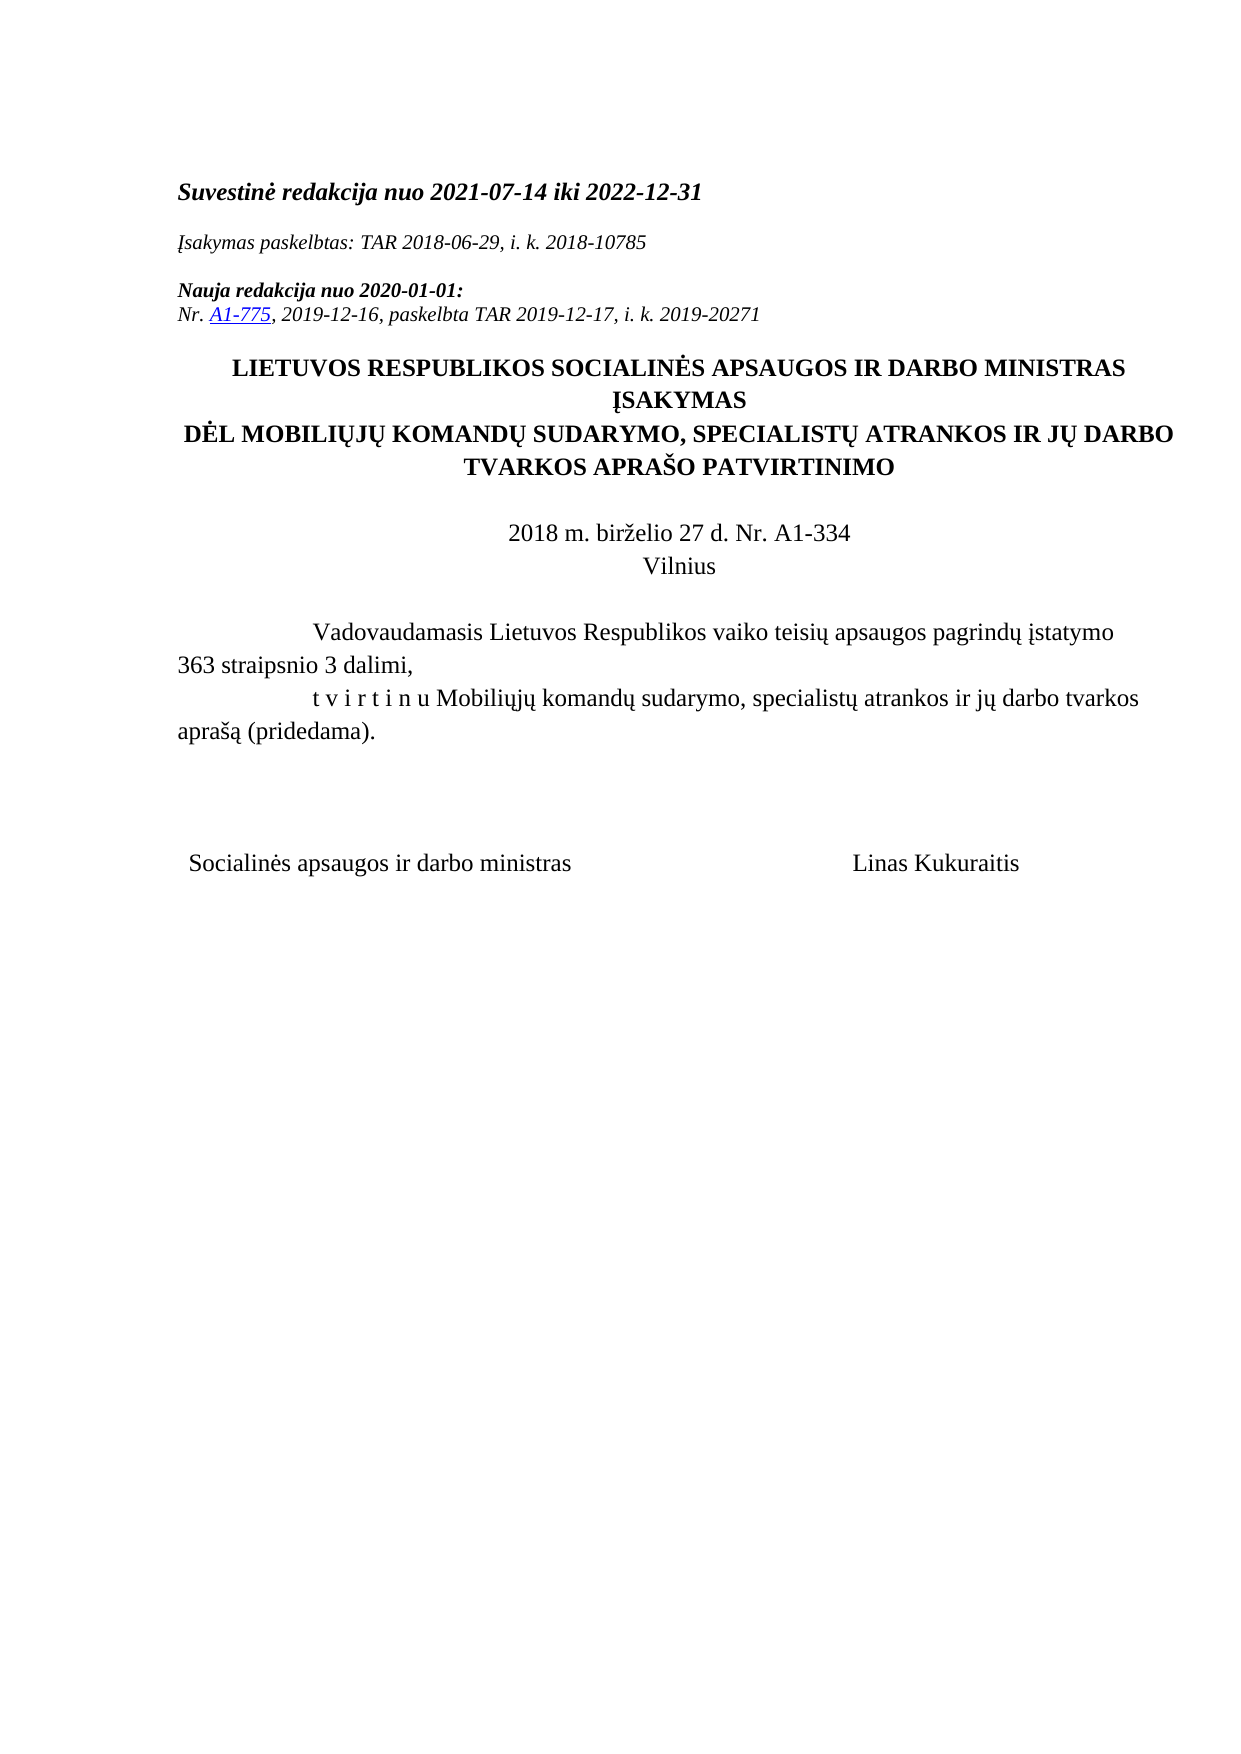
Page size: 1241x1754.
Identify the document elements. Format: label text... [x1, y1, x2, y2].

text 2018 m. birželio 27 d. Nr. A1-334 [177, 518, 1181, 546]
text Vadovaudamasis Lietuvos Respublikos vaiko teisių apsaugos pagrindų įstatymo 363 straipsnio 3 dalimi, [177, 617, 1181, 678]
text LIETUVOS RESPUBLIKOS SOCIALINĖS APSAUGOS IR DARBO MINISTRAS [177, 353, 1181, 381]
text Vilnius [177, 551, 1181, 579]
text Suvestinė redakcija nuo 2021-07-14 iki 2022-12-31 [177, 177, 1181, 206]
text Nr. A1-775, 2019-12-16, paskelbta TAR 2019-12-17, i. k. 2019-20271 [177, 302, 1181, 326]
text Socialinės apsaugos ir darbo ministras Linas Kukuraitis [177, 848, 1181, 877]
text ĮSAKYMAS [177, 386, 1181, 414]
text DĖL MOBILIŲJŲ KOMANDŲ SUDARYMO, SPECIALISTŲ ATRANKOS IR JŲ DARBO TVARKOS APRAŠO PATVIRTINIMO [177, 419, 1181, 480]
text Nauja redakcija nuo 2020-01-01: [177, 278, 1181, 302]
text Įsakymas paskelbtas: TAR 2018-06-29, i. k. 2018-10785 [177, 230, 1181, 254]
text t v i r t i n u Mobiliųjų komandų sudarymo, specialistų atrankos ir jų darbo tvarkos aprašą (pridedama). [177, 683, 1181, 744]
